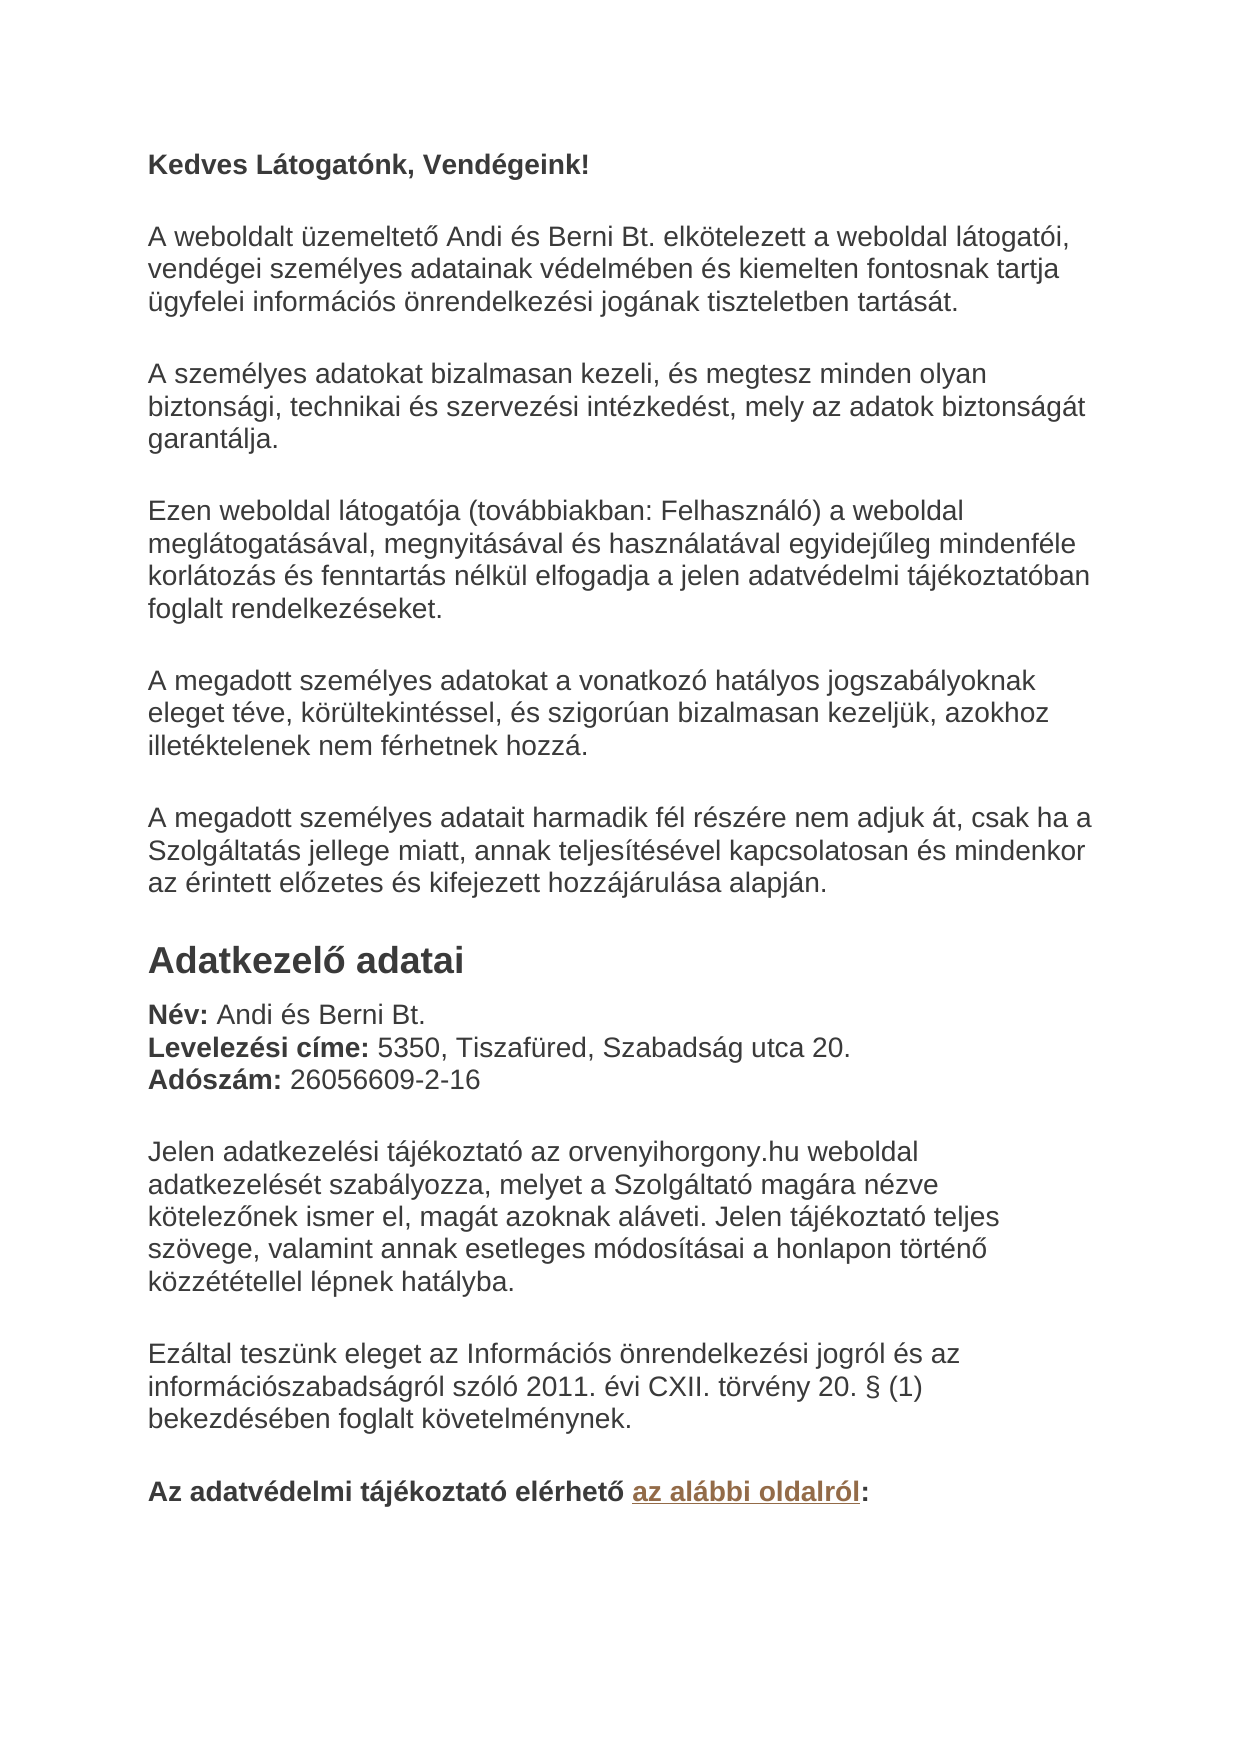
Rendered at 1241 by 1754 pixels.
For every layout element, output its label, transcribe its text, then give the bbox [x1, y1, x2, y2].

text A megadott személyes adatokat a vonatkozó hatályos jogszabályoknak eleget téve, körültekintéssel, és szigorúan bizalmasan kezeljük, azokhoz illetéktelenek nem férhetnek hozzá. [148, 664, 1093, 761]
text Kedves Látogatónk, Vendégeink! [148, 148, 1093, 180]
text Az adatvédelmi tájékoztató elérhető az alábbi oldalról: [148, 1474, 1093, 1507]
text A weboldalt üzemeltető Andi és Berni Bt. elkötelezett a weboldal látogatói, vendégei személyes adatainak védelmében és kiemelten fontosnak tartja ügyfelei információs önrendelkezési jogának tiszteletben tartását. [148, 220, 1093, 317]
text Jelen adatkezelési tájékoztató az orvenyihorgony.hu weboldal adatkezelését szabályozza, melyet a Szolgáltató magára nézve kötelezőnek ismer el, magát azoknak aláveti. Jelen tájékoztató teljes szövege, valamint annak esetleges módosításai a honlapon történő közzététellel lépnek hatályba. [148, 1135, 1093, 1297]
text Név: Andi és Berni Bt. Levelezési címe: 5350, Tiszafüred, Szabadság utca 20. Adószám: 26056609-2-16 [148, 998, 1093, 1095]
text A személyes adatokat bizalmasan kezeli, és megtesz minden olyan biztonsági, technikai és szervezési intézkedést, mely az adatok biztonságát garantálja. [148, 357, 1093, 454]
text Ezáltal teszünk eleget az Információs önrendelkezési jogról és az információszabadságról szóló 2011. évi CXII. törvény 20. § (1) bekezdésében foglalt követelménynek. [148, 1337, 1093, 1434]
text Ezen weboldal látogatója (továbbiakban: Felhasználó) a weboldal meglátogatásával, megnyitásával és használatával egyidejűleg mindenféle korlátozás és fenntartás nélkül elfogadja a jelen adatvédelmi tájékoztatóban foglalt rendelkezéseket. [148, 494, 1093, 624]
text A megadott személyes adatait harmadik fél részére nem adjuk át, csak ha a Szolgáltatás jellege miatt, annak teljesítésével kapcsolatosan és mindenkor az érintett előzetes és kifejezett hozzájárulása alapján. [148, 801, 1093, 898]
subtitle Adatkezelő adatai [148, 938, 1093, 981]
